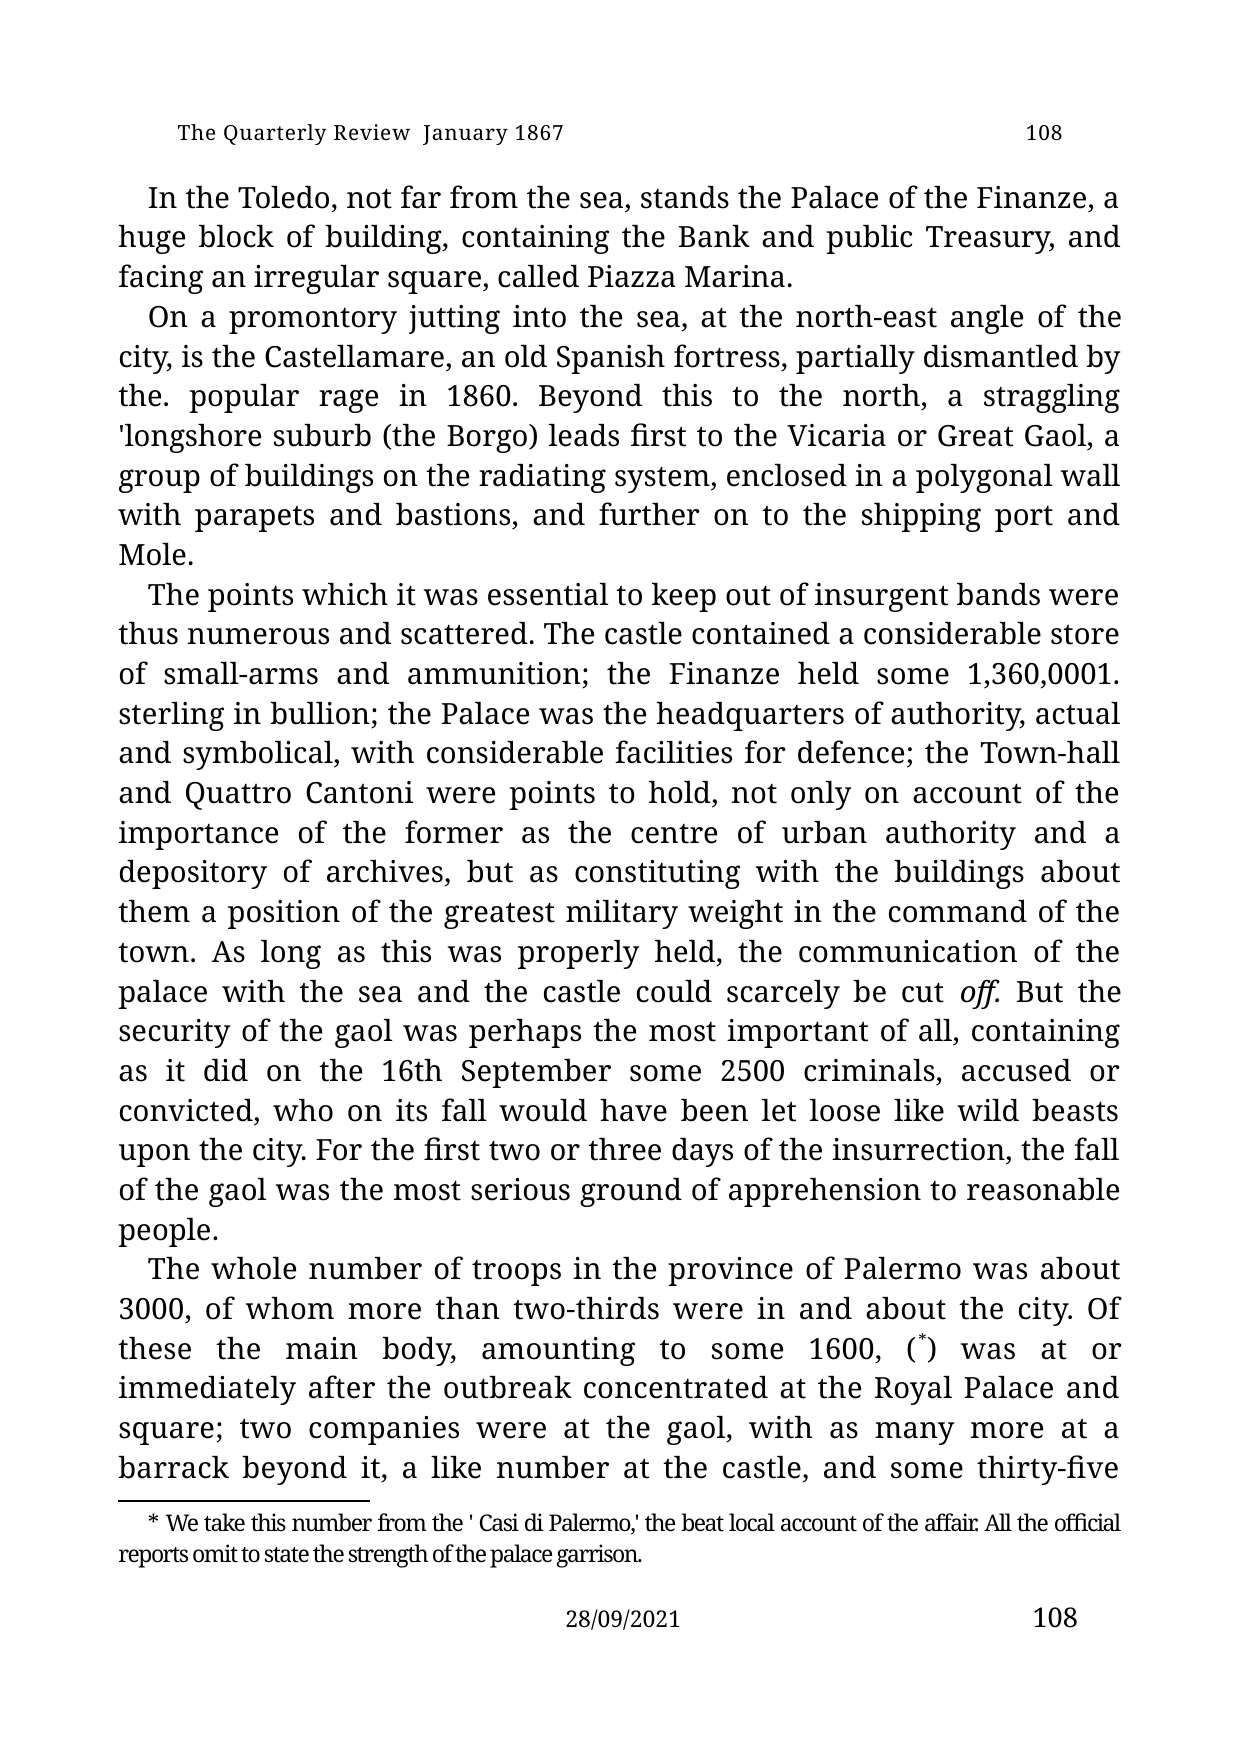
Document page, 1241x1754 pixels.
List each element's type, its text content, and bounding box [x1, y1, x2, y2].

text On a promontory jutting into the sea, at the north-east angle of the city, is the Castellamare, an old Spanish fortress, partially dismantled by the. popular rage in 1860. Beyond this to the north, a straggling 'longshore suburb (the Borgo) leads first to the Vicaria or Great Gaol, a group of buildings on the radiating system, enclosed in a polygonal wall with parapets and bastions, and further on to the shipping port and Mole. [118, 296, 1122, 574]
text In the Toledo, not far from the sea, stands the Palace of the Finanze, a huge block of building, containing the Bank and public Treasury, and facing an irregular square, called Piazza Marina. [118, 177, 1122, 296]
text The whole number of troops in the province of Palermo was about 3000, of whom more than two-thirds were in and about the city. Of these the main body, amounting to some 1600, () was at or immediately after the outbreak concentrated at the Royal Palace and square; two companies were at the gaol, with as many more at a barrack beyond it, a like number at the castle, and some thirty-five [118, 1249, 1122, 1487]
text We take this number from the ' Casi di Palermo,' the beat local account of the affair. All the official reports omit to state the strength of the palace garrison. [118, 1507, 1122, 1569]
text The points which it was essential to keep out of insurgent bands were thus numerous and scattered. The castle contained a considerable store of small-arms and ammunition; the Finanze held some 1,360,0001. sterling in bullion; the Palace was the headquarters of authority, actual and symbolical, with considerable facilities for defence; the Town-hall and Quattro Cantoni were points to hold, not only on account of the importance of the former as the centre of urban authority and a depository of archives, but as constituting with the buildings about them a position of the greatest military weight in the command of the town. As long as this was properly held, the communication of the palace with the sea and the castle could scarcely be cut off. But the security of the gaol was perhaps the most important of all, containing as it did on the 16th September some 2500 criminals, accused or convicted, who on its fall would have been let loose like wild beasts upon the city. For the first two or three days of the insurrection, the fall of the gaol was the most serious ground of apprehension to reasonable people. [118, 574, 1122, 1249]
